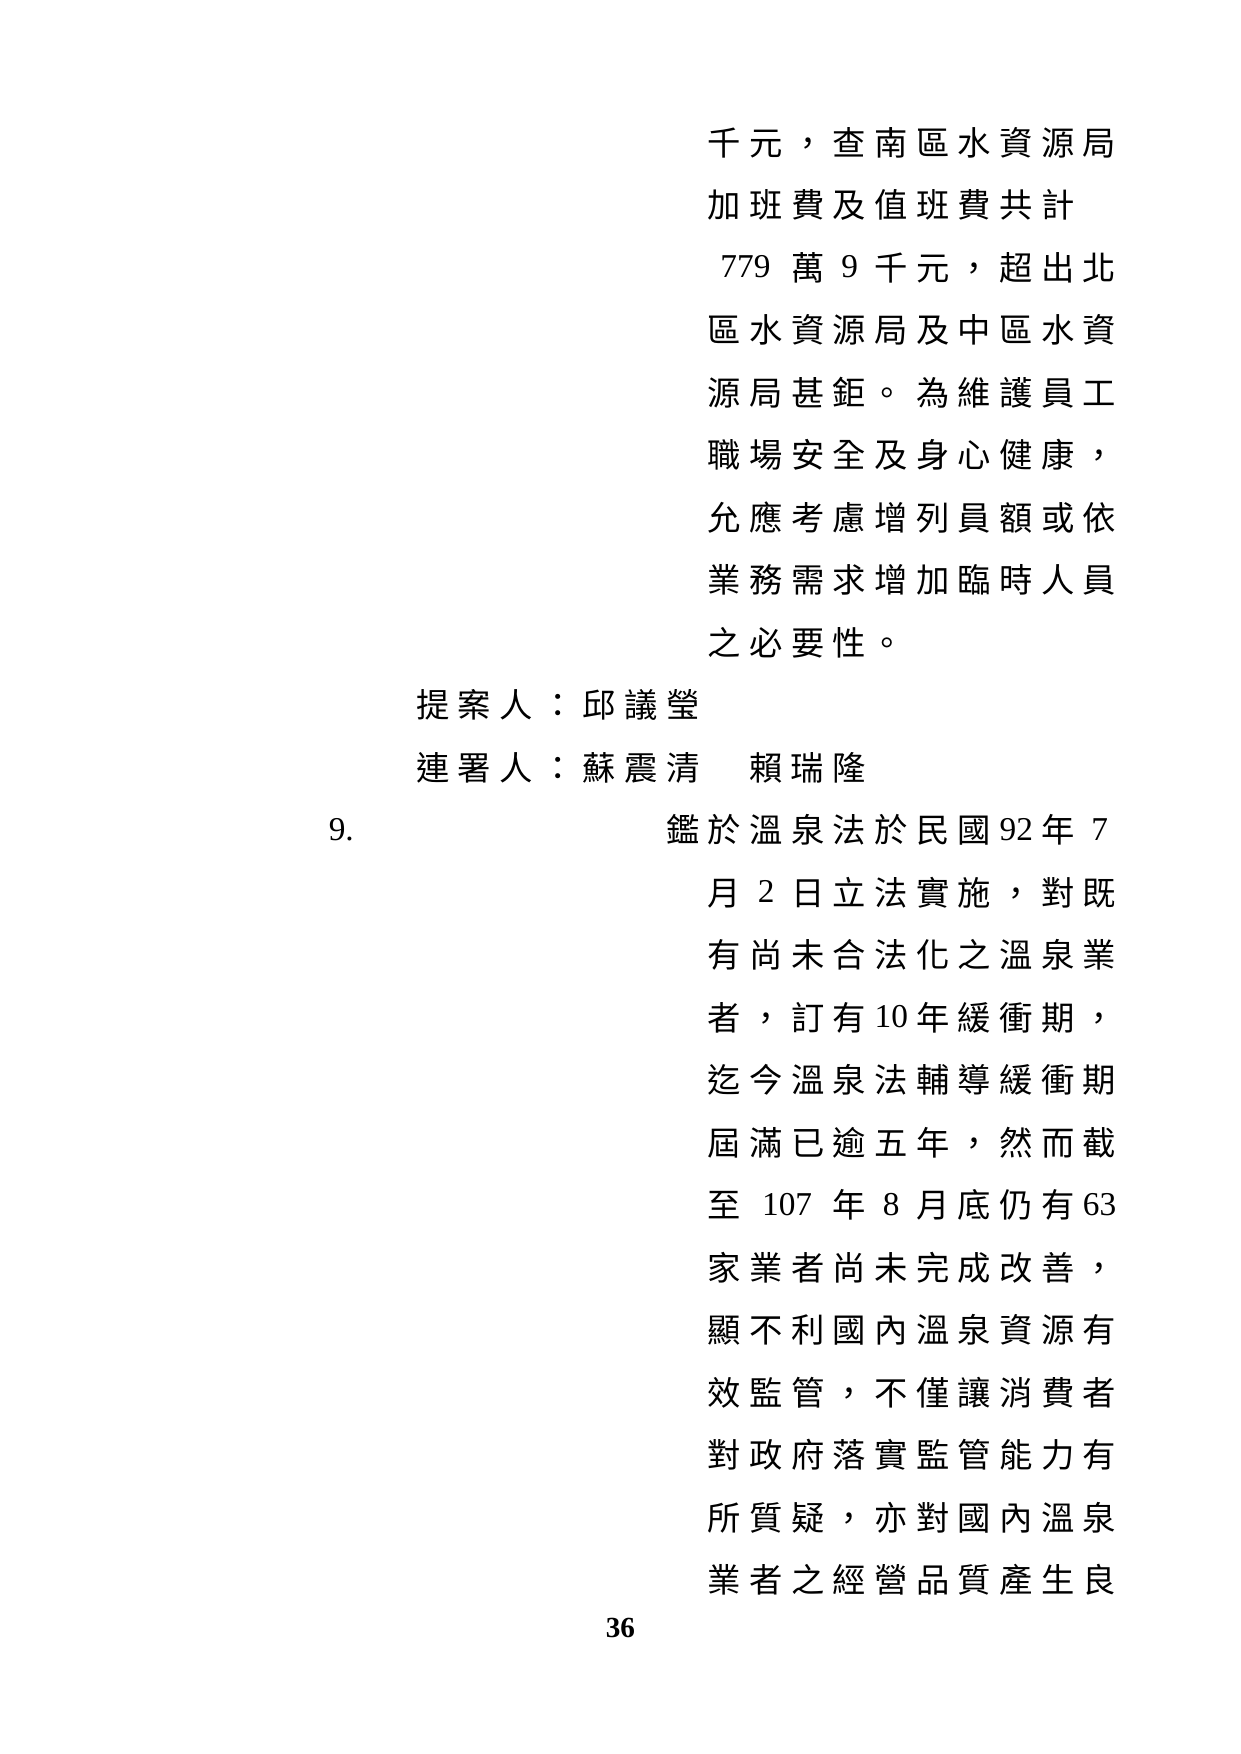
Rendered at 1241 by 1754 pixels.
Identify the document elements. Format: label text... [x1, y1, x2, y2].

text 連署人：蘇震清 賴瑞隆 [397, 724, 1016, 787]
text 提案人：邱議瑩 [397, 662, 1016, 724]
list 鑑於溫泉法於民國92年7月2日立法實施，對既有尚未合法化之溫泉業者，訂有10年緩衝期，迄今溫泉法輔導緩衝期屆滿已逾五年，然而截至107年8月底仍有63家業者尚未完成改善，顯不利國內溫泉資源有效監管，不僅讓消費者對政府落實監管能力有所質疑，亦對國內溫泉業者之經營品質產生良 [306, 787, 1120, 1599]
list 千元，查南區水資源局加班費及值班費共計779萬9千元，超出北區水資源局及中區水資源局甚鉅。為維護員工職場安全及身心健康，允應考慮增列員額或依業務需求增加臨時人員之必要性。 [306, 99, 1120, 662]
